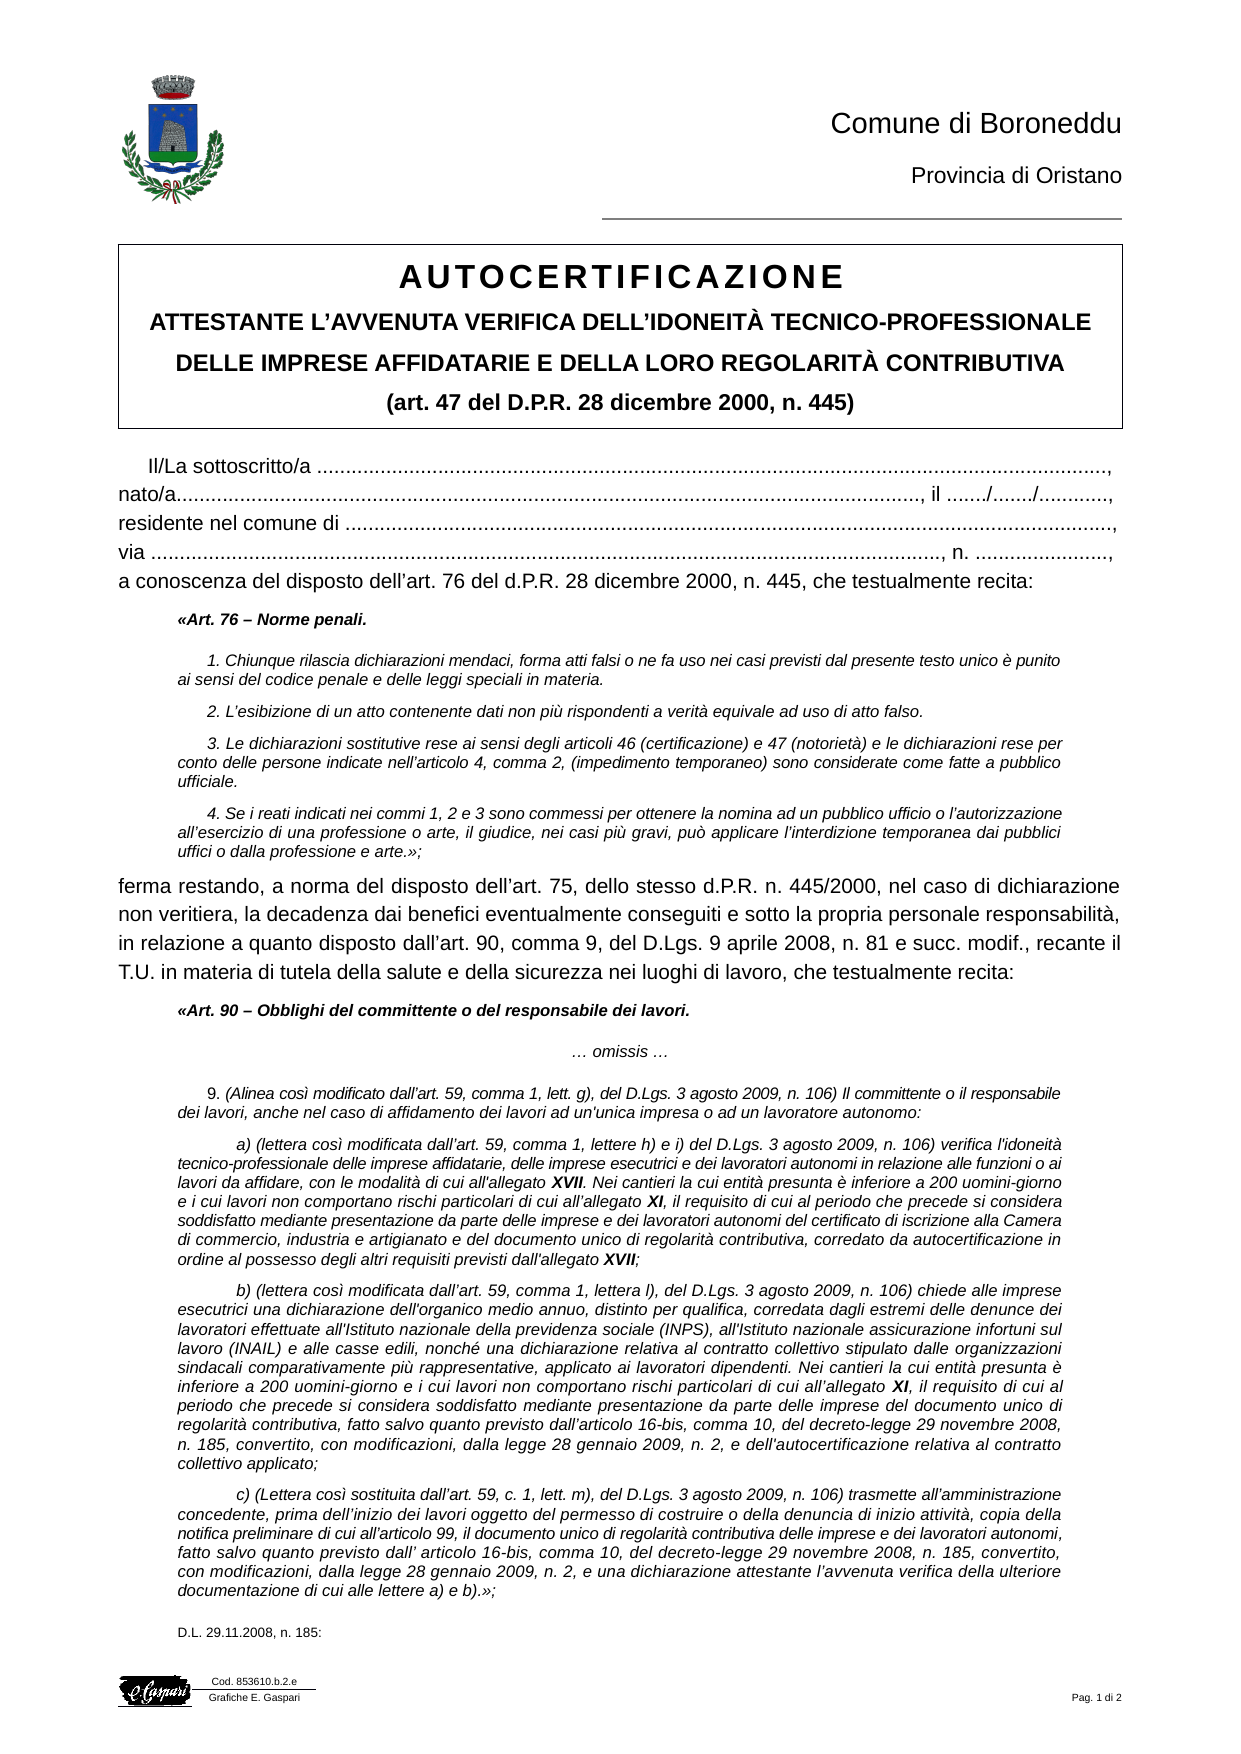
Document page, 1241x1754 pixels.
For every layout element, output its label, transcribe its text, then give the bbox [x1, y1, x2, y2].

text Il/La sottoscritto/a ........................................................................................................................................., nato/a................................................................................................................................., il ......./......./............, residente nel comune di ....................................................................................................................................., via ........................................................................................................................................., n. ......................., a conoscenza del disposto dell’art. 76 del d.P.R. 28 dicembre 2000, n. 445, che testualmente recita: [118, 453, 1122, 592]
text ferma restando, a norma del disposto dell’art. 75, dello stesso d.P.R. n. 445/2000, nel caso di dichiarazione non veritiera, la decadenza dai benefici eventualmente conseguiti e sotto la propria personale responsabilità, in relazione a quanto disposto dall’art. 90, comma 9, del D.Lgs. 9 aprile 2008, n. 81 e succ. modif., recante il T.U. in materia di tutela della salute e della sicurezza nei luoghi di lavoro, che testualmente recita: [118, 873, 1122, 984]
picture [122, 75, 224, 106]
text c) (Lettera così sostituita dall’art. 59, c. 1, lett. m), del D.Lgs. 3 agosto 2009, n. 106) trasmette all’amministrazione concedente, prima dell’inizio dei lavori oggetto del permesso di costruire o della denuncia di inizio attività, copia della notifica preliminare di cui all’articolo 99, il documento unico di regolarità contributiva delle imprese e dei lavoratori autonomi, fatto salvo quanto previsto dall’ articolo 16-bis, comma 10, del decreto-legge 29 novembre 2008, n. 185, convertito, con modificazioni, dalla legge 28 gennaio 2009, n. 2, e una dichiarazione attestante l’avvenuta verifica della ulteriore documentazione di cui alle lettere a) e b).»; [177, 1485, 1063, 1600]
text 1. Chiunque rilascia dichiarazioni mendaci, forma atti falsi o ne fa uso nei casi previsti dal presente testo unico è punito ai sensi del codice penale e delle leggi speciali in materia. [177, 651, 1063, 689]
text «Art. 76 – Norme penali. [177, 610, 1063, 629]
text 4. Se i reati indicati nei commi 1, 2 e 3 sono commessi per ottenere la nomina ad un pubblico ufficio o l’autorizzazione all’esercizio di una professione o arte, il giudice, nei casi più gravi, può applicare l’interdizione temporanea dai pubblici uffici o dalla professione e arte.»; [177, 803, 1063, 861]
text Comune di Boroneddu [118, 106, 1122, 140]
text b) (lettera così modificata dall’art. 59, comma 1, lettera l), del D.Lgs. 3 agosto 2009, n. 106) chiede alle imprese esecutrici una dichiarazione dell'organico medio annuo, distinto per qualifica, corredata dagli estremi delle denunce dei lavoratori effettuate all'Istituto nazionale della previdenza sociale (INPS), all'Istituto nazionale assicurazione infortuni sul lavoro (INAIL) e alle casse edili, nonché una dichiarazione relativa al contratto collettivo stipulato dalle organizzazioni sindacali comparativamente più rappresentative, applicato ai lavoratori dipendenti. Nei cantieri la cui entità presunta è inferiore a 200 uomini-giorno e i cui lavori non comportano rischi particolari di cui all’allegato XI, il requisito di cui al periodo che precede si considera soddisfatto mediante presentazione da parte delle imprese del documento unico di regolarità contributiva, fatto salvo quanto previsto dall’articolo 16-bis, comma 10, del decreto-legge 29 novembre 2008, n. 185, convertito, con modificazioni, dalla legge 28 gennaio 2009, n. 2, e dell'autocertificazione relativa al contratto collettivo applicato; [177, 1281, 1063, 1473]
subtitle … omissis … [177, 1042, 1063, 1061]
picture [122, 188, 224, 204]
text 9. (Alinea così modificato dall’art. 59, comma 1, lett. g), del D.Lgs. 3 agosto 2009, n. 106) Il committente o il responsabile dei lavori, anche nel caso di affidamento dei lavori ad un'unica impresa o ad un lavoratore autonomo: [177, 1083, 1063, 1122]
table_header AUTOCERTIFICAZIONE ATTESTANTE L’AVVENUTA VERIFICA DELL’IDONEITÀ TECNICO-PROFESSIONALE DELLE IMPRESE AFFIDATARIE E DELLA LORO REGOLARITÀ CONTRIBUTIVA (art. 47 del D.P.R. 28 dicembre 2000, n. 445) [119, 245, 1122, 427]
text Provincia di Oristano [118, 162, 1122, 188]
text 2. L’esibizione di un atto contenente dati non più rispondenti a verità equivale ad uso di atto falso. [177, 702, 1063, 721]
text D.L. 29.11.2008, n. 185: [177, 1625, 1122, 1641]
text a) (lettera così modificata dall’art. 59, comma 1, lettere h) e i) del D.Lgs. 3 agosto 2009, n. 106) verifica l'idoneità tecnico-professionale delle imprese affidatarie, delle imprese esecutrici e dei lavoratori autonomi in relazione alle funzioni o ai lavori da affidare, con le modalità di cui all'allegato XVII. Nei cantieri la cui entità presunta è inferiore a 200 uomini-giorno e i cui lavori non comportano rischi particolari di cui all’allegato XI, il requisito di cui al periodo che precede si considera soddisfatto mediante presentazione da parte delle imprese e dei lavoratori autonomi del certificato di iscrizione alla Camera di commercio, industria e artigianato e del documento unico di regolarità contributiva, corredato da autocertificazione in ordine al possesso degli altri requisiti previsti dall'allegato XVII; [177, 1134, 1063, 1268]
text Nell'elenco degli allegati [118, 204, 602, 227]
picture [118, 1674, 191, 1706]
picture [122, 140, 224, 162]
text «Art. 90 – Obblighi del committente o del responsabile dei lavori. [177, 1001, 1063, 1020]
text 3. Le dichiarazioni sostitutive rese ai sensi degli articoli 46 (certificazione) e 47 (notorietà) e le dichiarazioni rese per conto delle persone indicate nell’articolo 4, comma 2, (impedimento temporaneo) sono considerate come fatte a pubblico ufficiale. [177, 733, 1063, 791]
